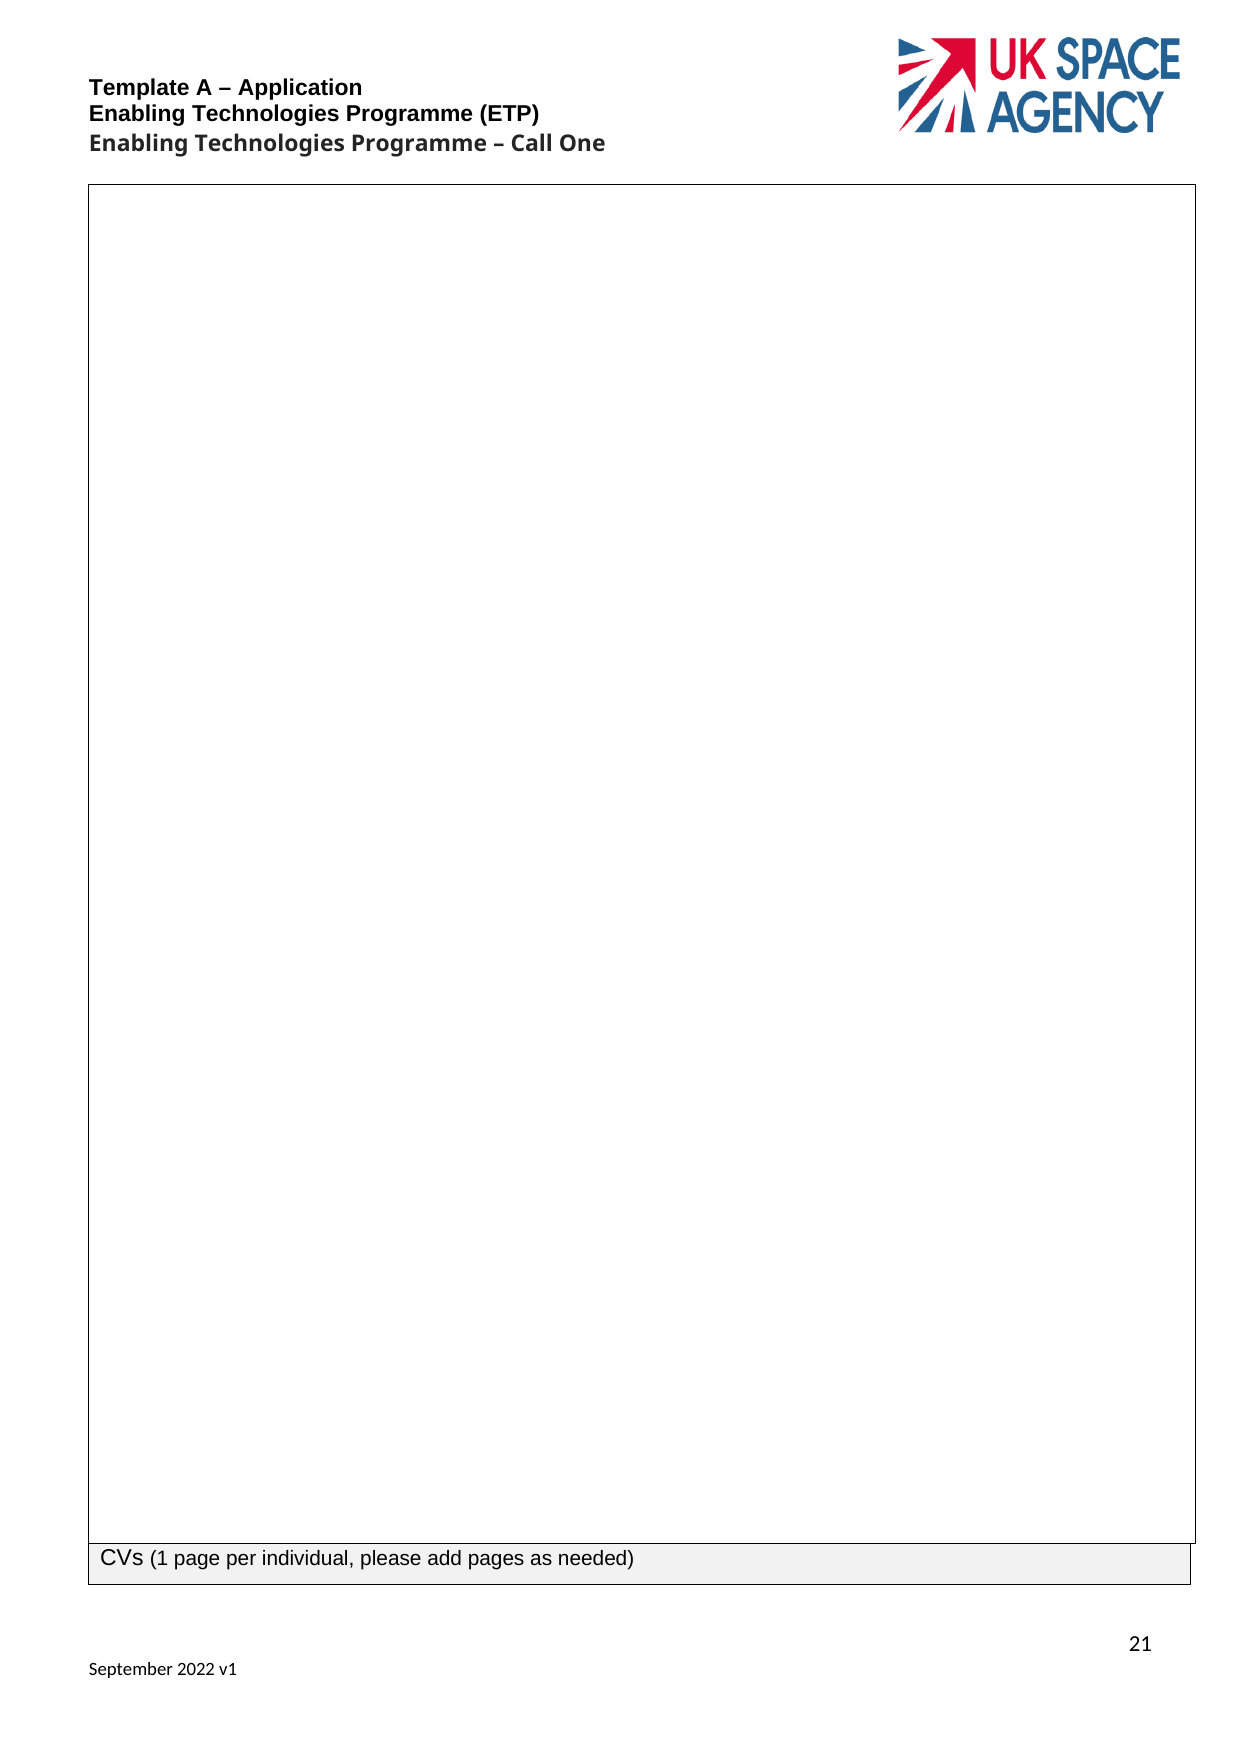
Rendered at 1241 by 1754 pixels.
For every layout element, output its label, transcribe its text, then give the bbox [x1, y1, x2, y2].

table_cell CVs (1 page per individual, please add pages as needed) [89, 1544, 1190, 1584]
table_cell [1191, 1544, 1195, 1584]
table_cell [89, 185, 1195, 1543]
